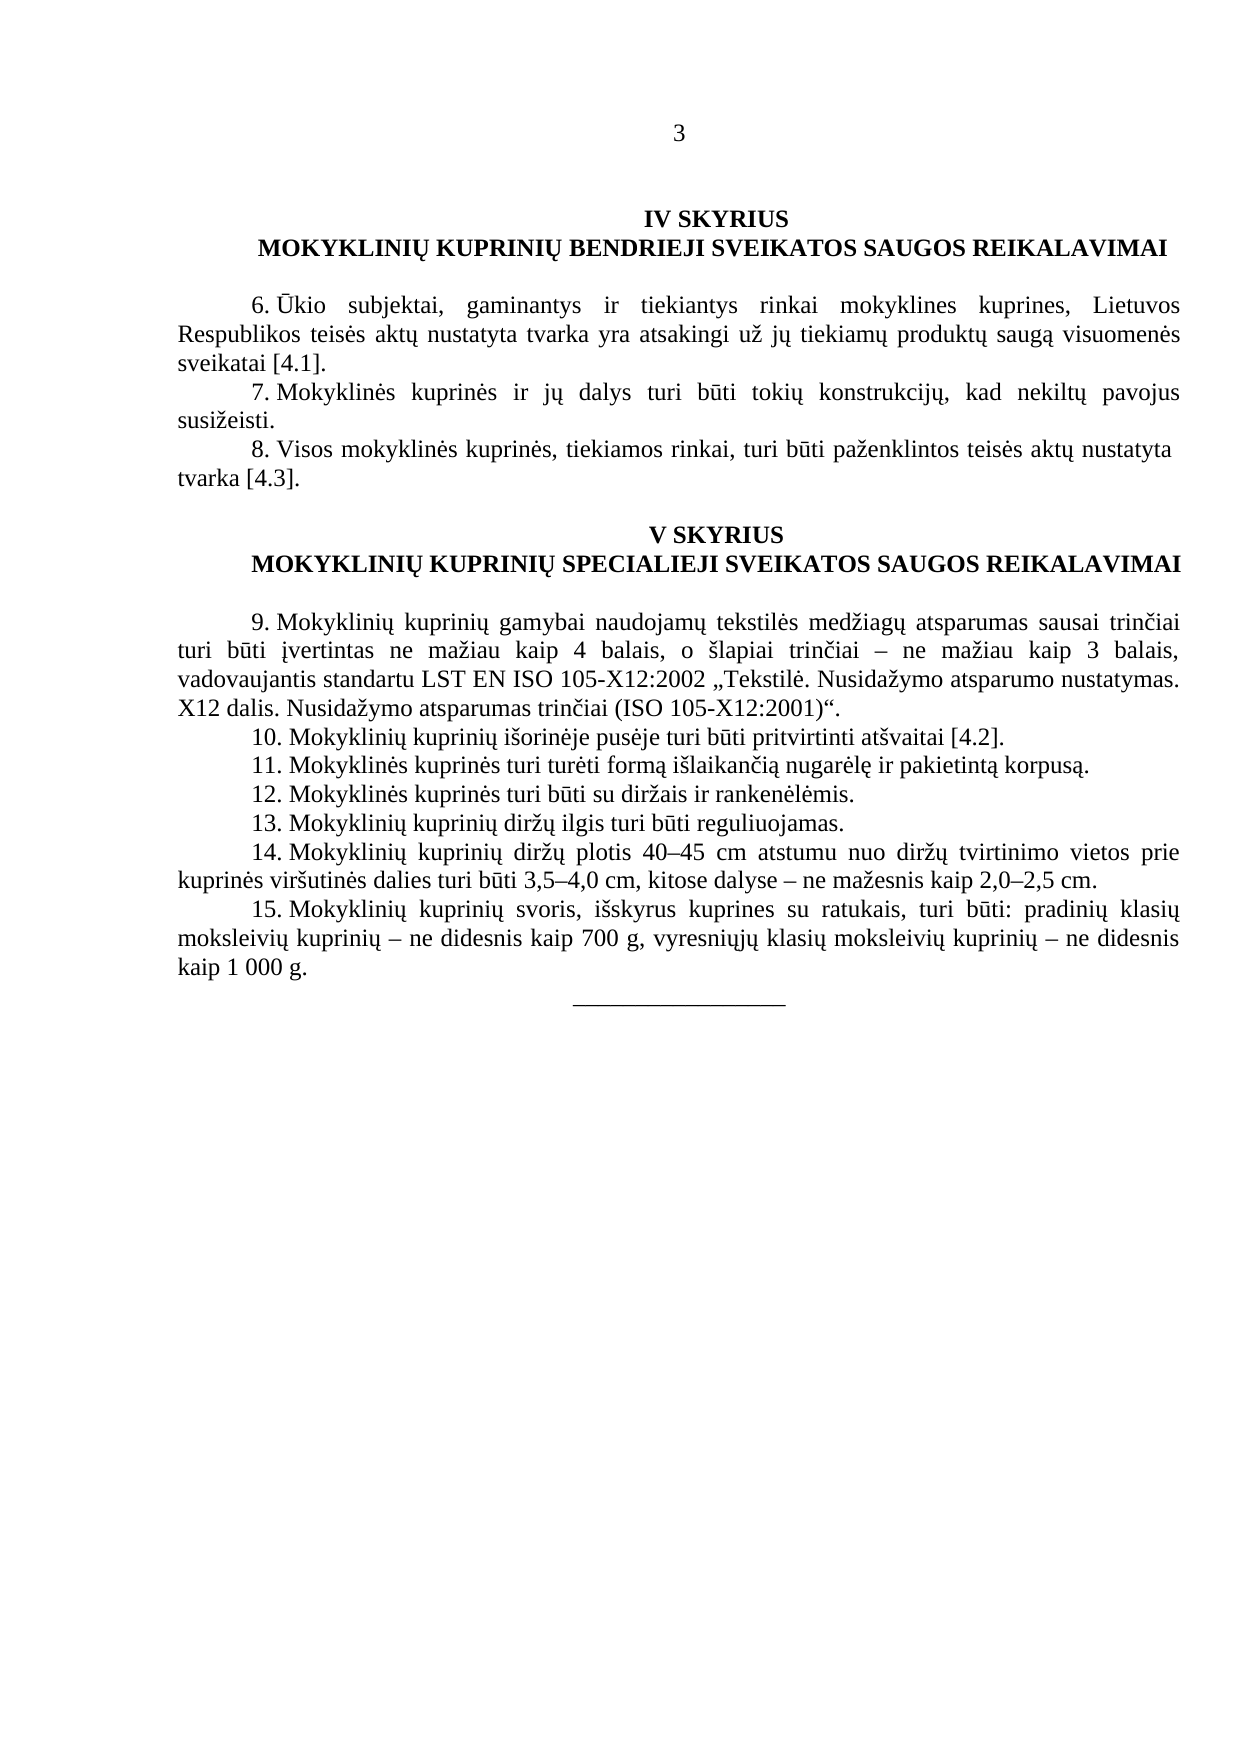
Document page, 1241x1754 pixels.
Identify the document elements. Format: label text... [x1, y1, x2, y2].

text 14. Mokyklinių kuprinių diržų plotis 40–45 cm atstumu nuo diržų tvirtinimo vietos prie kuprinės viršutinės dalies turi būti 3,5–4,0 cm, kitose dalyse – ne mažesnis kaip 2,0–2,5 cm. [177, 837, 1181, 894]
text _________________ [177, 981, 1181, 1009]
text IV SKYRIUS [177, 204, 1181, 233]
text 8. Visos mokyklinės kuprinės, tiekiamos rinkai, turi būti paženklintos teisės aktų nustatyta tvarka [4.3]. [177, 434, 1181, 492]
text 7. Mokyklinės kuprinės ir jų dalys turi būti tokių konstrukcijų, kad nekiltų pavojus susižeisti. [177, 377, 1181, 434]
text 10. Mokyklinių kuprinių išorinėje pusėje turi būti pritvirtinti atšvaitai [4.2]. [177, 722, 1181, 751]
text 12. Mokyklinės kuprinės turi būti su diržais ir rankenėlėmis. [177, 779, 1181, 808]
text MokyklinIŲ kuprinIŲ BENDRIEJI SVEIKATOS SAUGOS REIKALAVIMAI [177, 233, 1181, 262]
text 9. Mokyklinių kuprinių gamybai naudojamų tekstilės medžiagų atsparumas sausai trinčiai turi būti įvertintas ne mažiau kaip 4 balais, o šlapiai trinčiai – ne mažiau kaip 3 balais, vadovaujantis standartu LST EN ISO 105-X12:2002 „Tekstilė. Nusidažymo atsparumo nustatymas. X12 dalis. Nusidažymo atsparumas trinčiai (ISO 105-X12:2001)“. [177, 607, 1181, 722]
text 13. Mokyklinių kuprinių diržų ilgis turi būti reguliuojamas. [177, 808, 1181, 837]
text MokyklinIŲ kuprinIŲ Specialieji SVEIKATOS SAUGOS REIKALAVIMAI [177, 549, 1196, 578]
text 15. Mokyklinių kuprinių svoris, išskyrus kuprines su ratukais, turi būti: pradinių klasių moksleivių kuprinių – ne didesnis kaip 700 g, vyresniųjų klasių moksleivių kuprinių – ne didesnis kaip 1 000 g. [177, 894, 1181, 981]
text V SKYRIUS [177, 521, 1181, 549]
text 6. Ūkio subjektai, gaminantys ir tiekiantys rinkai mokyklines kuprines, Lietuvos Respublikos teisės aktų nustatyta tvarka yra atsakingi už jų tiekiamų produktų saugą visuomenės sveikatai [4.1]. [177, 291, 1181, 377]
text 11. Mokyklinės kuprinės turi turėti formą išlaikančią nugarėlę ir pakietintą korpusą. [177, 751, 1181, 779]
